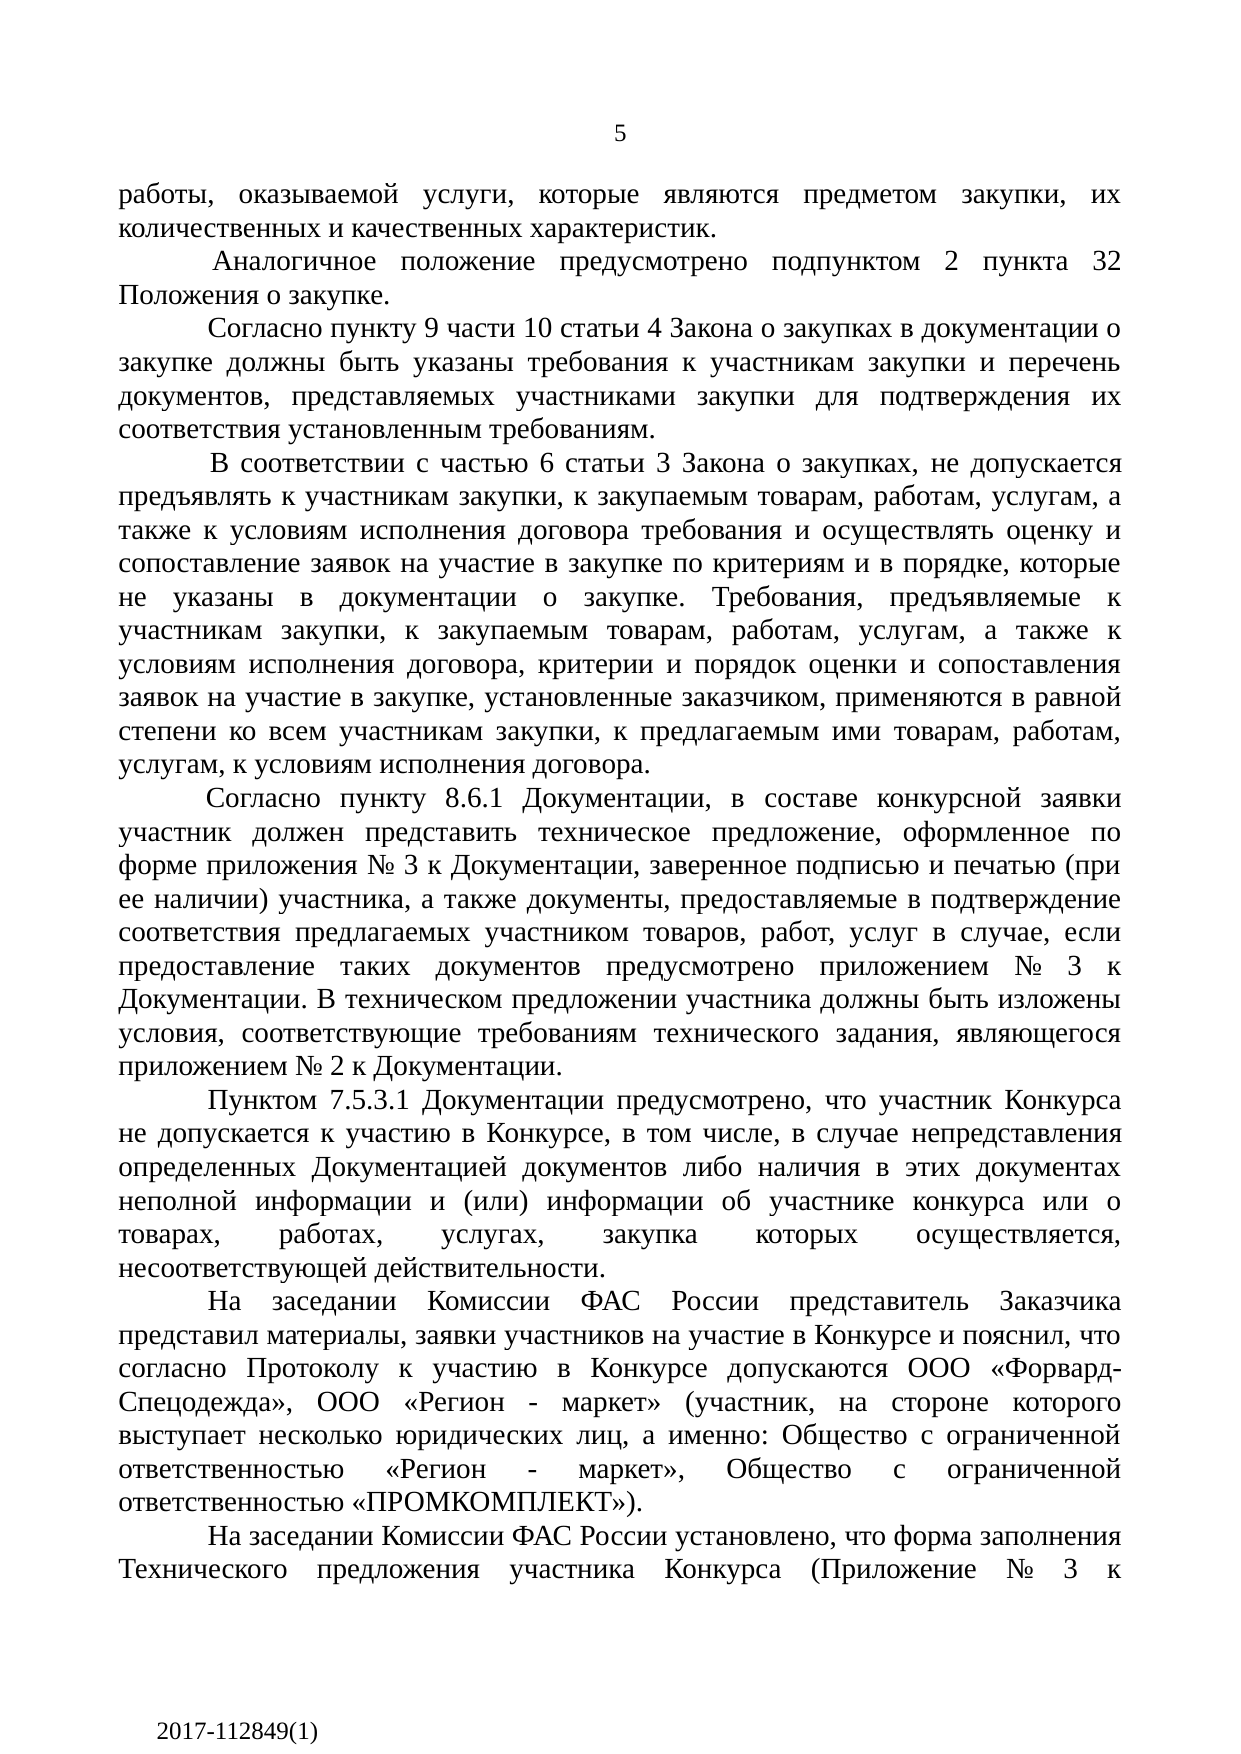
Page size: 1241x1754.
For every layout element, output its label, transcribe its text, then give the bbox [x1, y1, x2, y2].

text На заседании Комиссии ФАС России представитель Заказчика представил материалы, заявки участников на участие в Конкурсе и пояснил, что согласно Протоколу к участию в Конкурсе допускаются ООО «Форвард-Спецодежда», ООО «Регион - маркет» (участник, на стороне которого выступает несколько юридических лиц, а именно: Общество с ограниченной ответственностью «Регион - маркет», Общество с ограниченной ответственностью «ПРОМКОМПЛЕКТ»). [118, 1283, 1122, 1518]
text В соответствии с частью 6 статьи 3 Закона о закупках, не допускается предъявлять к участникам закупки, к закупаемым товарам, работам, услугам, а также к условиям исполнения договора требования и осуществлять оценку и сопоставление заявок на участие в закупке по критериям и в порядке, которые не указаны в документации о закупке. Требования, предъявляемые к участникам закупки, к закупаемым товарам, работам, услугам, а также к условиям исполнения договора, критерии и порядок оценки и сопоставления заявок на участие в закупке, установленные заказчиком, применяются в равной степени ко всем участникам закупки, к предлагаемым ими товарам, работам, услугам, к условиям исполнения договора. [118, 445, 1122, 780]
text Согласно пункту 9 части 10 статьи 4 Закона о закупках в документации о закупке должны быть указаны требования к участникам закупки и перечень документов, представляемых участниками закупки для подтверждения их соответствия установленным требованиям. [118, 311, 1122, 445]
text работы, оказываемой услуги, которые являются предметом закупки, их количественных и качественных характеристик. [118, 176, 1122, 243]
text Аналогичное положение предусмотрено подпунктом 2 пункта 32 Положения о закупке. [118, 243, 1122, 311]
text На заседании Комиссии ФАС России установлено, что форма заполнения Технического предложения участника Конкурса (Приложение № 3 к [118, 1518, 1122, 1585]
text Согласно пункту 8.6.1 Документации, в составе конкурсной заявки участник должен представить техническое предложение, оформленное по форме приложения № 3 к Документации, заверенное подписью и печатью (при ее наличии) участника, а также документы, предоставляемые в подтверждение соответствия предлагаемых участником товаров, работ, услуг в случае, если предоставление таких документов предусмотрено приложением № 3 к Документации. В техническом предложении участника должны быть изложены условия, соответствующие требованиям технического задания, являющегося приложением № 2 к Документации. [118, 780, 1122, 1082]
text Пунктом 7.5.3.1 Документации предусмотрено, что участник Конкурса не допускается к участию в Конкурсе, в том числе, в случае непредставления определенных Документацией документов либо наличия в этих документах неполной информации и (или) информации об участнике конкурса или о товарах, работах, услугах, закупка которых осуществляется, несоответствующей действительности. [118, 1082, 1122, 1283]
